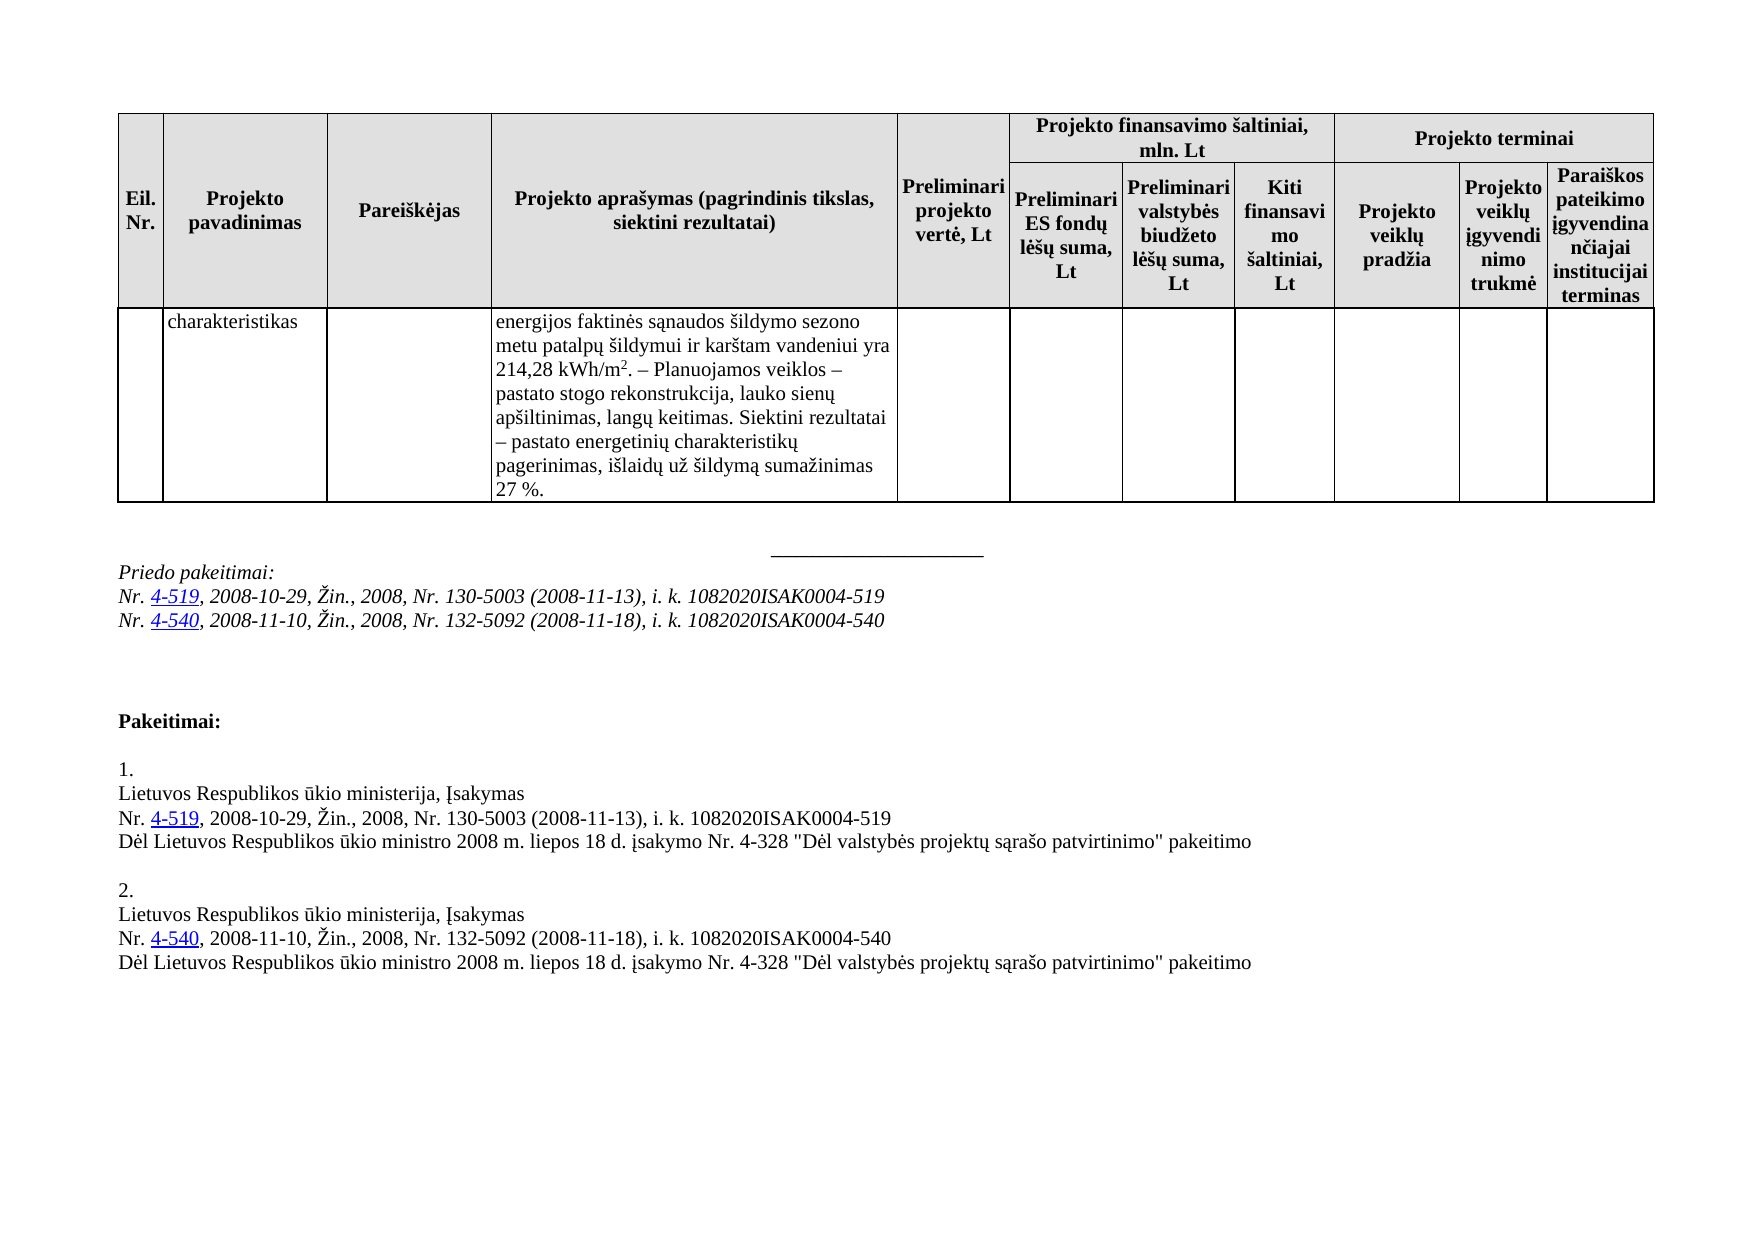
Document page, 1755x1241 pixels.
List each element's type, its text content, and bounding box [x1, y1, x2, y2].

table_cell [1236, 309, 1334, 501]
text Lietuvos Respublikos ūkio ministerija, Įsakymas [118, 781, 1636, 805]
table_cell [1011, 309, 1122, 501]
table_header Projekto pavadinimas [164, 114, 327, 307]
table_cell Projekto veiklų pradžia [1335, 163, 1459, 307]
table_cell Projekto veiklų įgyvendinimo trukmė [1460, 163, 1547, 307]
table_cell charakteristikas [164, 309, 326, 501]
text Pakeitimai: [118, 709, 1636, 733]
table_cell [1548, 309, 1653, 501]
table_header Preliminari projekto vertė, Lt [898, 114, 1009, 307]
table_cell Preliminari ES fondų lėšų suma, Lt [1010, 163, 1122, 307]
table_cell energijos faktinės sąnaudos šildymo sezono metu patalpų šildymui ir karštam vandeniui yra 214,28 kWh/m2. – Planuojamos veiklos – pastato stogo rekonstrukcija, lauko sienų apšiltinimas, langų keitimas. Siektini rezultatai – pastato energetinių charakteristikų pagerinimas, išlaidų už šildymą sumažinimas 27 %. [492, 309, 897, 501]
table_cell [328, 309, 491, 501]
text _________________ [118, 531, 1636, 560]
table_cell [898, 309, 1009, 501]
table_header Eil. Nr. [119, 114, 163, 307]
table_cell [1460, 309, 1546, 501]
text Nr. 4-540, 2008-11-10, Žin., 2008, Nr. 132-5092 (2008-11-18), i. k. 1082020ISAK0004-540 [118, 608, 1636, 632]
text 2. [118, 878, 1636, 902]
text Lietuvos Respublikos ūkio ministerija, Įsakymas [118, 902, 1636, 926]
table_cell [1335, 309, 1459, 501]
table_cell [119, 309, 162, 501]
table_header Projekto terminai [1335, 114, 1653, 162]
table_cell [1123, 309, 1234, 501]
text Dėl Lietuvos Respublikos ūkio ministro 2008 m. liepos 18 d. įsakymo Nr. 4-328 "Dėl valstybės projektų sąrašo patvirtinimo" pakeitimo [118, 829, 1636, 853]
table_cell Paraiškos pateikimo įgyvendinančiajai institucijai terminas [1548, 163, 1653, 307]
table_header Projekto aprašymas (pagrindinis tikslas, siektini rezultatai) [492, 114, 897, 307]
text Nr. 4-540, 2008-11-10, Žin., 2008, Nr. 132-5092 (2008-11-18), i. k. 1082020ISAK0004-540 [118, 926, 1636, 950]
table_header Pareiškėjas [328, 114, 491, 307]
text Nr. 4-519, 2008-10-29, Žin., 2008, Nr. 130-5003 (2008-11-13), i. k. 1082020ISAK0004-519 [118, 584, 1636, 608]
table_header Projekto finansavimo šaltiniai, mln. Lt [1010, 114, 1334, 162]
table_cell Kiti finansavimo šaltiniai, Lt [1235, 163, 1334, 307]
text Nr. 4-519, 2008-10-29, Žin., 2008, Nr. 130-5003 (2008-11-13), i. k. 1082020ISAK0004-519 [118, 805, 1636, 829]
text 1. [118, 757, 1636, 781]
table_cell Preliminari valstybės biudžeto lėšų suma, Lt [1123, 163, 1234, 307]
text Dėl Lietuvos Respublikos ūkio ministro 2008 m. liepos 18 d. įsakymo Nr. 4-328 "Dėl valstybės projektų sąrašo patvirtinimo" pakeitimo [118, 950, 1636, 974]
text Priedo pakeitimai: [118, 560, 1636, 584]
